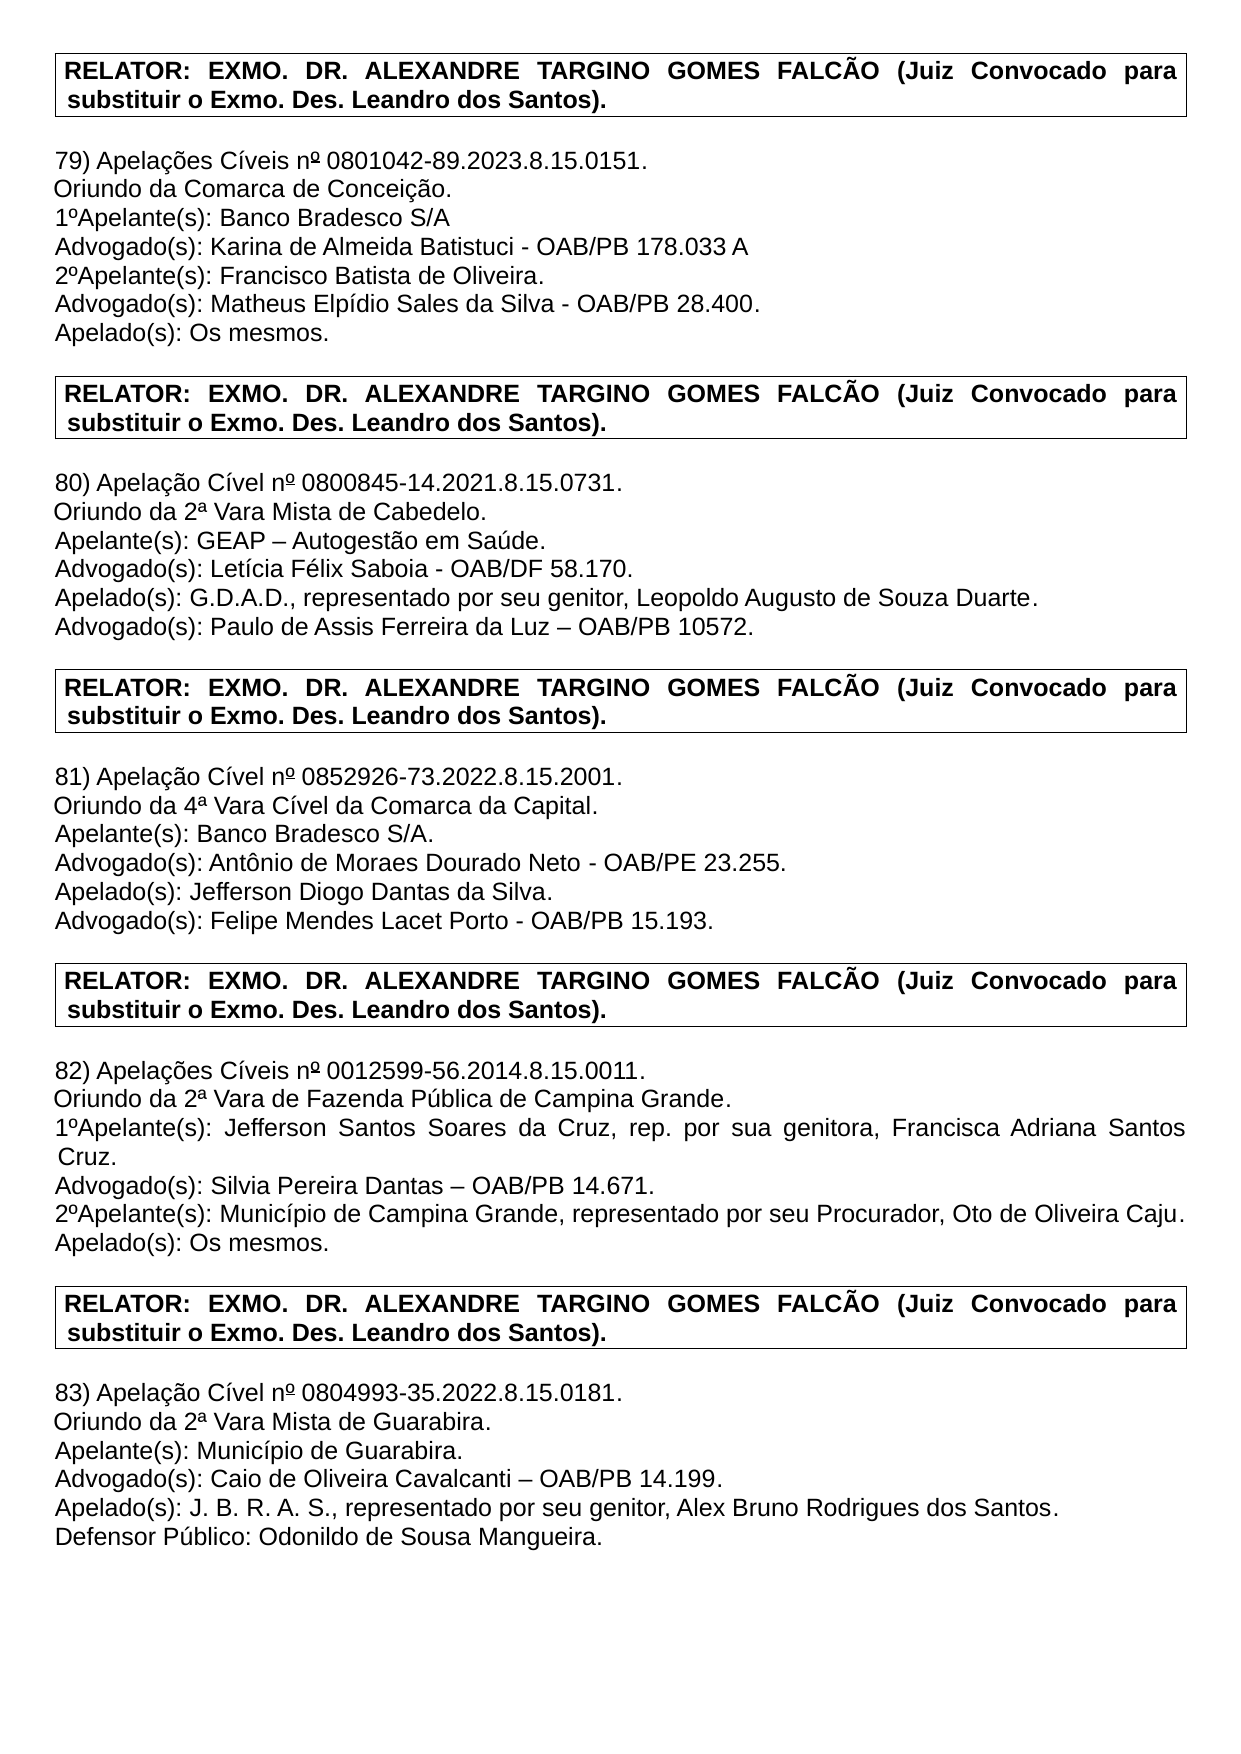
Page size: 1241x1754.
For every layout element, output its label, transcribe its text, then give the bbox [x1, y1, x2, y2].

text Advogado(s): Caio de Oliveira Cavalcanti – OAB/PB 14.199. [54, 1464, 1187, 1493]
text Apelado(s): G.D.A.D., representado por seu genitor, Leopoldo Augusto de Souza Duarte. [54, 583, 1187, 612]
text Advogado(s): Silvia Pereira Dantas – OAB/PB 14.671. [54, 1171, 1187, 1199]
text Oriundo da 2ª Vara de Fazenda Pública de Campina Grande. [53, 1084, 1187, 1113]
text 83) Apelação Cível nº 0804993-35.2022.8.15.0181. [54, 1378, 1187, 1407]
text Advogado(s): Matheus Elpídio Sales da Silva - OAB/PB 28.400. [54, 289, 1187, 318]
text 1ºApelante(s): Jefferson Santos Soares da Cruz, rep. por sua genitora, Francisca Adriana Santos Cruz. [54, 1113, 1187, 1171]
text Apelado(s): J. B. R. A. S., representado por seu genitor, Alex Bruno Rodrigues dos Santos. [54, 1493, 1187, 1522]
text Oriundo da 2ª Vara Mista de Cabedelo. [53, 497, 1187, 526]
text 2ºApelante(s): Município de Campina Grande, representado por seu Procurador, Oto de Oliveira Caju. [54, 1199, 1187, 1228]
text Oriundo da Comarca de Conceição. [53, 174, 1187, 203]
text Defensor Público: Odonildo de Sousa Mangueira. [54, 1522, 1187, 1551]
text Apelante(s): Banco Bradesco S/A. [54, 819, 1187, 848]
text Apelante(s): GEAP – Autogestão em Saúde. [54, 526, 1187, 554]
text RELATOR: EXMO. DR. ALEXANDRE TARGINO GOMES FALCÃO (Juiz Convocado para substituir o Exmo. Des. Leandro dos Santos). [56, 964, 1186, 1026]
text Apelante(s): Município de Guarabira. [54, 1436, 1187, 1464]
text Apelado(s): Os mesmos. [54, 318, 1187, 347]
text RELATOR: EXMO. DR. ALEXANDRE TARGINO GOMES FALCÃO (Juiz Convocado para substituir o Exmo. Des. Leandro dos Santos). [56, 377, 1186, 438]
text Advogado(s): Felipe Mendes Lacet Porto - OAB/PB 15.193. [54, 906, 1187, 934]
text Advogado(s): Letícia Félix Saboia - OAB/DF 58.170. [54, 554, 1187, 583]
text 80) Apelação Cível nº 0800845-14.2021.8.15.0731. [54, 468, 1187, 497]
text 1ºApelante(s): Banco Bradesco S/A [54, 203, 1187, 232]
text Advogado(s): Karina de Almeida Batistuci - OAB/PB 178.033 A [54, 232, 1187, 261]
text Advogado(s): Paulo de Assis Ferreira da Luz – OAB/PB 10572. [54, 612, 1187, 641]
text RELATOR: EXMO. DR. ALEXANDRE TARGINO GOMES FALCÃO (Juiz Convocado para substituir o Exmo. Des. Leandro dos Santos). [56, 670, 1186, 732]
text Oriundo da 2ª Vara Mista de Guarabira. [53, 1407, 1187, 1436]
text Oriundo da 4ª Vara Cível da Comarca da Capital. [53, 791, 1187, 819]
text 81) Apelação Cível nº 0852926-73.2022.8.15.2001. [54, 762, 1187, 791]
text RELATOR: EXMO. DR. ALEXANDRE TARGINO GOMES FALCÃO (Juiz Convocado para substituir o Exmo. Des. Leandro dos Santos). [56, 1287, 1186, 1348]
text Apelado(s): Os mesmos. [54, 1228, 1187, 1257]
text RELATOR: EXMO. DR. ALEXANDRE TARGINO GOMES FALCÃO (Juiz Convocado para substituir o Exmo. Des. Leandro dos Santos). [56, 54, 1186, 116]
text 2ºApelante(s): Francisco Batista de Oliveira. [54, 261, 1187, 289]
text 82) Apelações Cíveis nº 0012599-56.2014.8.15.0011. [54, 1056, 1187, 1084]
text Apelado(s): Jefferson Diogo Dantas da Silva. [54, 877, 1187, 906]
text Advogado(s): Antônio de Moraes Dourado Neto - OAB/PE 23.255. [54, 848, 1187, 877]
text 79) Apelações Cíveis nº 0801042-89.2023.8.15.0151. [54, 146, 1187, 174]
